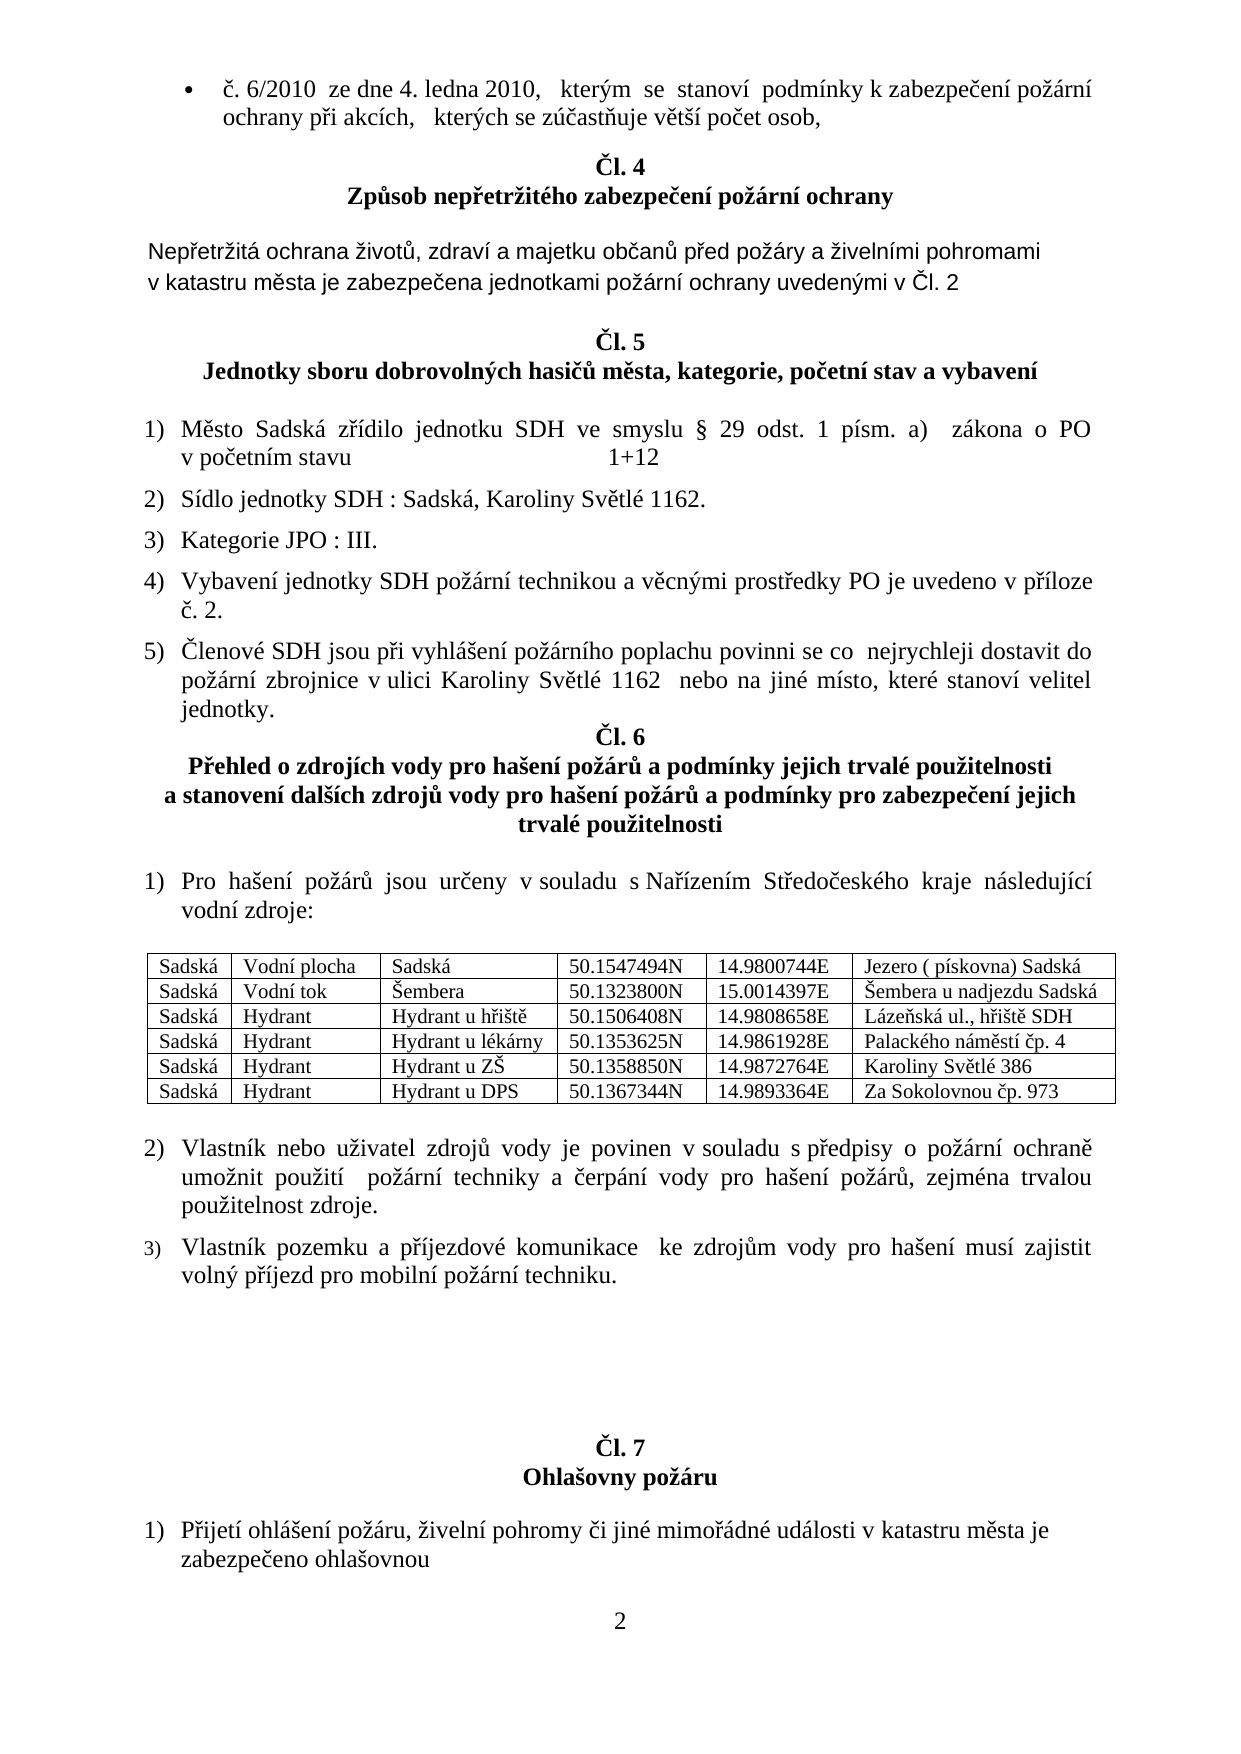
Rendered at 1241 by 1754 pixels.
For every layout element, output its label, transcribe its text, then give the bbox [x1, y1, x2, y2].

list Město Sadská zřídilo jednotku SDH ve smyslu § 29 odst. 1 písm. a) zákona o PO v početním stavu 1+12 [143, 414, 1093, 471]
table_header Vodní plocha [232, 954, 380, 978]
table_cell Vodní tok [232, 979, 380, 1003]
text Čl. 4 [148, 152, 1093, 181]
table_cell 50.1506408N [558, 1004, 706, 1028]
text Čl. 5 [148, 327, 1093, 356]
table_cell 15.0014397E [707, 979, 852, 1003]
table_cell 14.9872764E [707, 1054, 852, 1078]
table_cell Sadská [148, 1054, 231, 1078]
table_cell Sadská [148, 979, 231, 1003]
list Sídlo jednotky SDH : Sadská, Karoliny Světlé 1162. [143, 484, 1093, 512]
text Způsob nepřetržitého zabezpečení požární ochrany [148, 181, 1093, 209]
list Členové SDH jsou při vyhlášení požárního poplachu povinni se co nejrychleji dostavit do požární zbrojnice v ulici Karoliny Světlé 1162 nebo na jiné místo, které stanoví velitel jednotky. [144, 636, 1093, 722]
table_cell Hydrant u hřiště [381, 1004, 557, 1028]
table_header 14.9800744E [707, 954, 852, 978]
table_cell Šembera u nadjezdu Sadská [853, 979, 1115, 1003]
table_cell Sadská [148, 1004, 231, 1028]
table_cell 50.1367344N [558, 1079, 706, 1103]
list Vlastník nebo uživatel zdrojů vody je povinen v souladu s předpisy o požární ochraně umožnit použití požární techniky a čerpání vody pro hašení požárů, zejména trvalou použitelnost zdroje. [144, 1133, 1093, 1219]
table_cell Hydrant u ZŠ [381, 1054, 557, 1078]
table_cell Hydrant u lékárny [381, 1029, 557, 1053]
table_cell Za Sokolovnou čp. 973 [853, 1079, 1115, 1103]
text Přehled o zdrojích vody pro hašení požárů a podmínky jejich trvalé použitelnosti a stanovení dalších zdrojů vody pro hašení požárů a podmínky pro zabezpečení jejich trvalé použitelnosti [148, 751, 1093, 837]
list Pro hašení požárů jsou určeny v souladu s Nařízením Středočeského kraje následující vodní zdroje: [144, 866, 1093, 924]
text Čl. 6 [148, 722, 1093, 751]
table_cell Sadská [148, 1079, 231, 1103]
table_header Sadská [148, 954, 231, 978]
table_cell 14.9861928E [707, 1029, 852, 1053]
text Ohlašovny požáru [148, 1462, 1093, 1490]
table_cell 14.9808658E [707, 1004, 852, 1028]
list Vlastník pozemku a příjezdové komunikace ke zdrojům vody pro hašení musí zajistit volný příjezd pro mobilní požární techniku. [144, 1232, 1093, 1289]
table_cell Lázeňská ul., hřiště SDH [853, 1004, 1115, 1028]
table_cell Karoliny Světlé 386 [853, 1054, 1115, 1078]
table_cell Hydrant [232, 1054, 380, 1078]
table_header 50.1547494N [558, 954, 706, 978]
table_cell 50.1323800N [558, 979, 706, 1003]
text Jednotky sboru dobrovolných hasičů města, kategorie, početní stav a vybavení [148, 356, 1093, 385]
table_header Jezero ( pískovna) Sadská [853, 954, 1115, 978]
table_cell Hydrant [232, 1079, 380, 1103]
table_cell 50.1358850N [558, 1054, 706, 1078]
table_header Sadská [381, 954, 557, 978]
table_cell 14.9893364E [707, 1079, 852, 1103]
table_cell Šembera [381, 979, 557, 1003]
list Přijetí ohlášení požáru, živelní pohromy či jiné mimořádné události v katastru města je zabezpečeno ohlašovnou [143, 1515, 1093, 1573]
text Nepřetržitá ochrana životů, zdraví a majetku občanů před požáry a živelními pohromami v katastru města je zabezpečena jednotkami požární ochrany uvedenými v Čl. 2 [148, 238, 1093, 295]
list Kategorie JPO : III. [143, 525, 1093, 554]
table_cell 50.1353625N [558, 1029, 706, 1053]
table_cell Hydrant [232, 1004, 380, 1028]
text Čl. 7 [148, 1433, 1093, 1462]
list č. 6/2010 ze dne 4. ledna 2010, kterým se stanoví podmínky k zabezpečení požární ochrany při akcích, kterých se zúčastňuje větší počet osob, [185, 74, 1093, 131]
table_cell Sadská [148, 1029, 231, 1053]
table_cell Palackého náměstí čp. 4 [853, 1029, 1115, 1053]
table_cell Hydrant u DPS [381, 1079, 557, 1103]
table_cell Hydrant [232, 1029, 380, 1053]
list Vybavení jednotky SDH požární technikou a věcnými prostředky PO je uvedeno v příloze č. 2. [143, 566, 1093, 624]
